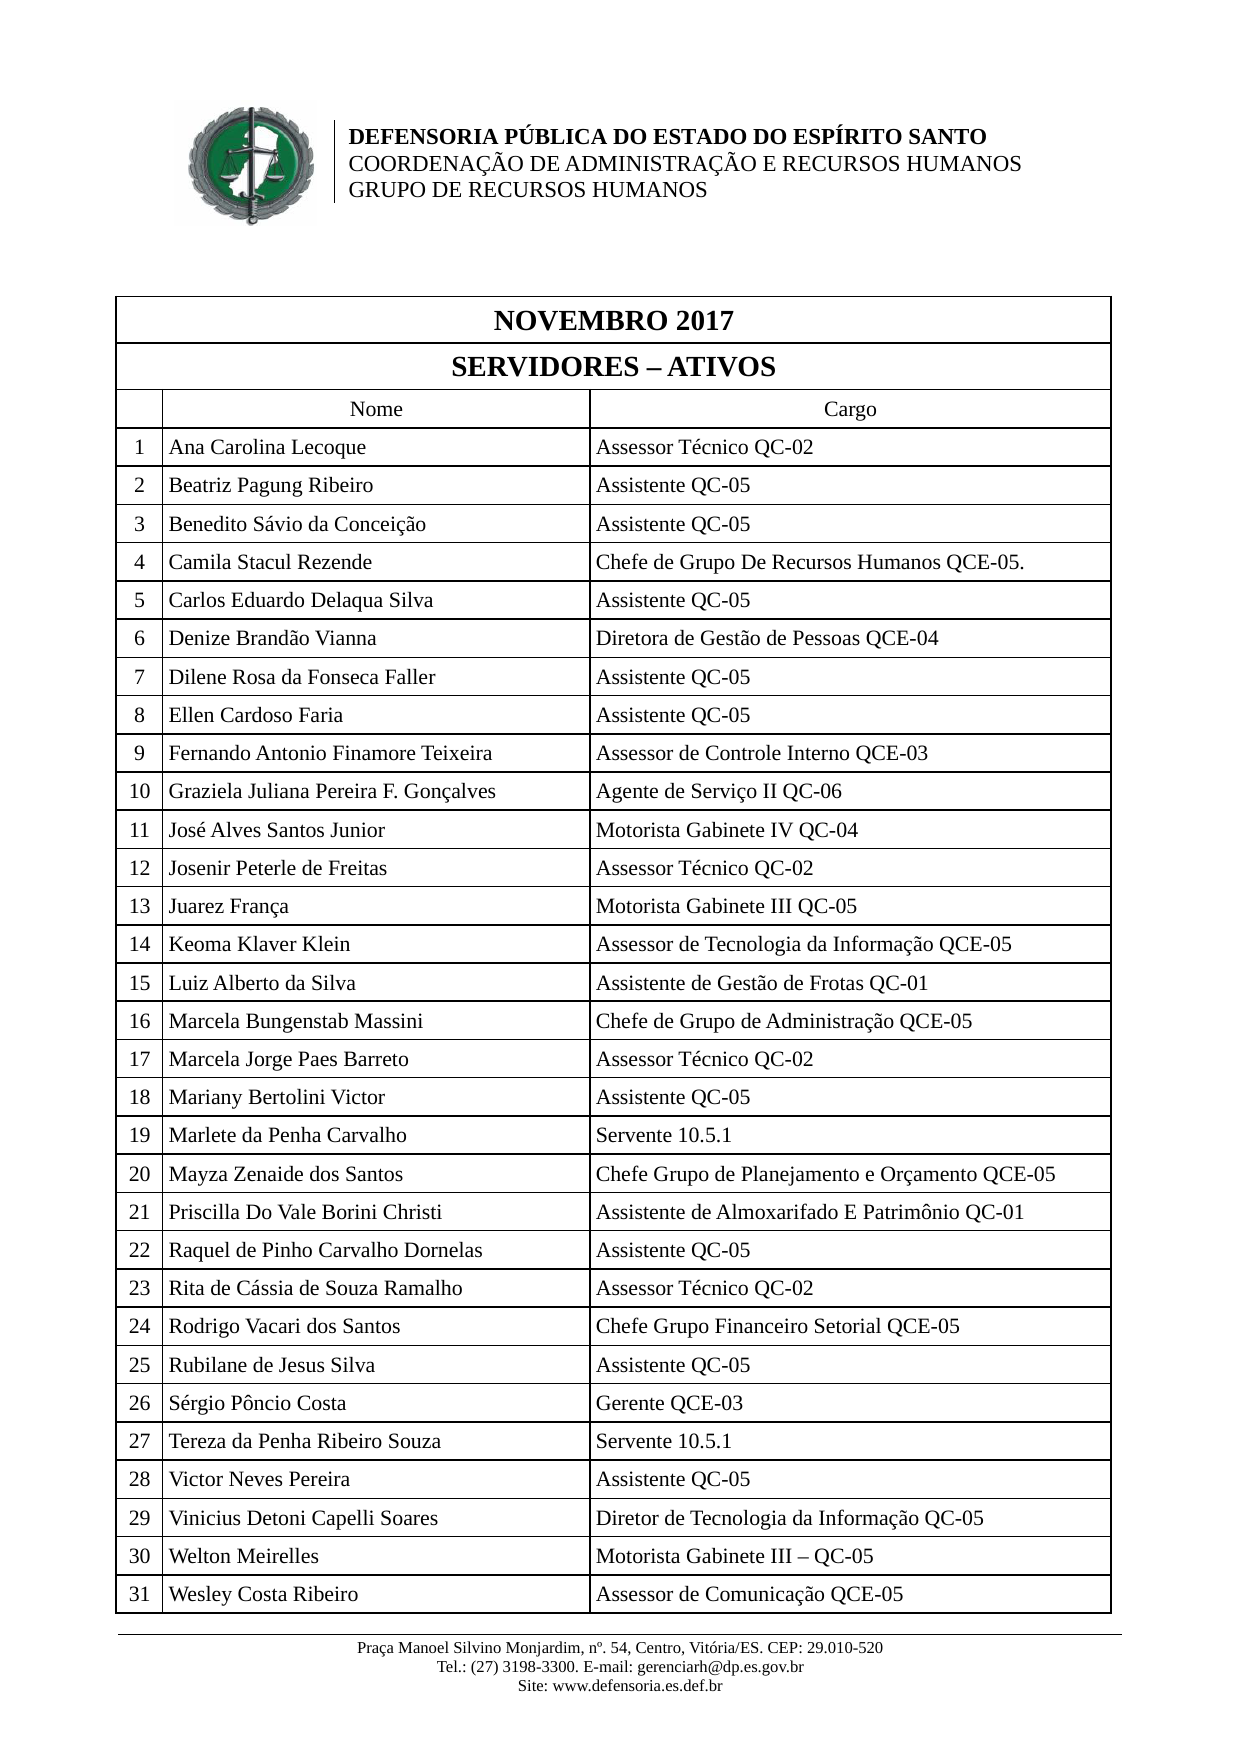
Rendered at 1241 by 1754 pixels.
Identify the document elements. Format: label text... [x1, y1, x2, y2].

table_cell 18 [117, 1078, 162, 1115]
table_cell Assistente QC-05 [591, 1231, 1110, 1268]
table_cell Assistente QC-05 [591, 658, 1110, 694]
table_cell Assessor de Tecnologia da Informação QCE-05 [591, 926, 1110, 962]
table_cell 5 [117, 582, 162, 618]
table_cell Denize Brandão Vianna [163, 620, 589, 656]
table_cell Assistente QC-05 [591, 1078, 1110, 1115]
table_cell 11 [117, 811, 162, 847]
table_cell Vinicius Detoni Capelli Soares [163, 1499, 589, 1536]
table_cell 17 [117, 1040, 162, 1077]
table_cell 27 [117, 1423, 162, 1459]
table_cell 10 [117, 773, 162, 809]
table_cell Dilene Rosa da Fonseca Faller [163, 658, 589, 694]
table_cell 31 [117, 1576, 162, 1612]
table_cell 15 [117, 964, 162, 1000]
table_cell Graziela Juliana Pereira F. Gonçalves [163, 773, 589, 809]
table_cell Assessor Técnico QC-02 [591, 1040, 1110, 1077]
table_cell Juarez França [163, 887, 589, 924]
table_cell 16 [117, 1002, 162, 1039]
table_cell Rodrigo Vacari dos Santos [163, 1308, 589, 1344]
table_cell Assistente QC-05 [591, 1346, 1110, 1383]
table_cell Benedito Sávio da Conceição [163, 505, 589, 542]
table_cell 4 [117, 543, 162, 580]
table_cell Assistente de Gestão de Frotas QC-01 [591, 964, 1110, 1000]
table_cell Chefe Grupo Financeiro Setorial QCE-05 [591, 1308, 1110, 1344]
table_cell 24 [117, 1308, 162, 1344]
table_cell 7 [117, 658, 162, 694]
table_cell SERVIDORES – ATIVOS [117, 344, 1110, 389]
table_cell 3 [117, 505, 162, 542]
table_cell Keoma Klaver Klein [163, 926, 589, 962]
table_cell 8 [117, 696, 162, 733]
table_cell Chefe Grupo de Planejamento e Orçamento QCE-05 [591, 1155, 1110, 1192]
table_cell Diretor de Tecnologia da Informação QC-05 [591, 1499, 1110, 1536]
table_cell Mariany Bertolini Victor [163, 1078, 589, 1115]
table_cell 9 [117, 735, 162, 771]
table_cell 2 [117, 467, 162, 503]
table_cell [117, 390, 162, 427]
table_cell Raquel de Pinho Carvalho Dornelas [163, 1231, 589, 1268]
table_cell 21 [117, 1193, 162, 1230]
table_cell Assessor de Comunicação QCE-05 [591, 1576, 1110, 1612]
table_cell Assistente QC-05 [591, 467, 1110, 503]
table_cell Servente 10.5.1 [591, 1423, 1110, 1459]
table_cell Motorista Gabinete III QC-05 [591, 887, 1110, 924]
table_cell 14 [117, 926, 162, 962]
table_cell Gerente QCE-03 [591, 1384, 1110, 1421]
table_cell Josenir Peterle de Freitas [163, 849, 589, 886]
table_cell Camila Stacul Rezende [163, 543, 589, 580]
table_cell Priscilla Do Vale Borini Christi [163, 1193, 589, 1230]
table_cell Nome [163, 390, 589, 427]
table_cell 1 [117, 429, 162, 465]
table_cell 23 [117, 1270, 162, 1306]
table_cell Assistente QC-05 [591, 1461, 1110, 1497]
table_cell Marcela Jorge Paes Barreto [163, 1040, 589, 1077]
table_cell 6 [117, 620, 162, 656]
table_cell Victor Neves Pereira [163, 1461, 589, 1497]
table_cell Ana Carolina Lecoque [163, 429, 589, 465]
table_cell Ellen Cardoso Faria [163, 696, 589, 733]
table_cell Assistente de Almoxarifado E Patrimônio QC-01 [591, 1193, 1110, 1230]
table_cell Agente de Serviço II QC-06 [591, 773, 1110, 809]
table_cell Luiz Alberto da Silva [163, 964, 589, 1000]
table_cell Assistente QC-05 [591, 696, 1110, 733]
table_cell 26 [117, 1384, 162, 1421]
table_cell 29 [117, 1499, 162, 1536]
table_cell Assistente QC-05 [591, 582, 1110, 618]
table_cell Wesley Costa Ribeiro [163, 1576, 589, 1612]
table_cell Cargo [591, 390, 1110, 427]
table_cell Assessor de Controle Interno QCE-03 [591, 735, 1110, 771]
table_cell 12 [117, 849, 162, 886]
table_header NOVEMBRO 2017 [117, 297, 1110, 342]
table_cell Diretora de Gestão de Pessoas QCE-04 [591, 620, 1110, 656]
table_cell 22 [117, 1231, 162, 1268]
table_cell Marlete da Penha Carvalho [163, 1117, 589, 1153]
table_cell Chefe de Grupo de Administração QCE-05 [591, 1002, 1110, 1039]
table_cell 25 [117, 1346, 162, 1383]
table_cell Assessor Técnico QC-02 [591, 849, 1110, 886]
table_cell Rita de Cássia de Souza Ramalho [163, 1270, 589, 1306]
table_cell 30 [117, 1537, 162, 1574]
table_cell Beatriz Pagung Ribeiro [163, 467, 589, 503]
table_cell Servente 10.5.1 [591, 1117, 1110, 1153]
table_cell 13 [117, 887, 162, 924]
table_cell Fernando Antonio Finamore Teixeira [163, 735, 589, 771]
table_cell Motorista Gabinete III – QC-05 [591, 1537, 1110, 1574]
table_cell Rubilane de Jesus Silva [163, 1346, 589, 1383]
table_cell Motorista Gabinete IV QC-04 [591, 811, 1110, 847]
table_cell Mayza Zenaide dos Santos [163, 1155, 589, 1192]
table_cell Chefe de Grupo De Recursos Humanos QCE-05. [591, 543, 1110, 580]
table_cell Assistente QC-05 [591, 505, 1110, 542]
table_cell Tereza da Penha Ribeiro Souza [163, 1423, 589, 1459]
table_cell Welton Meirelles [163, 1537, 589, 1574]
table_cell 20 [117, 1155, 162, 1192]
table_cell José Alves Santos Junior [163, 811, 589, 847]
table_cell Carlos Eduardo Delaqua Silva [163, 582, 589, 618]
table_cell Assessor Técnico QC-02 [591, 429, 1110, 465]
table_cell Assessor Técnico QC-02 [591, 1270, 1110, 1306]
table_cell Sérgio Pôncio Costa [163, 1384, 589, 1421]
table_cell 19 [117, 1117, 162, 1153]
table_cell 28 [117, 1461, 162, 1497]
table_cell Marcela Bungenstab Massini [163, 1002, 589, 1039]
